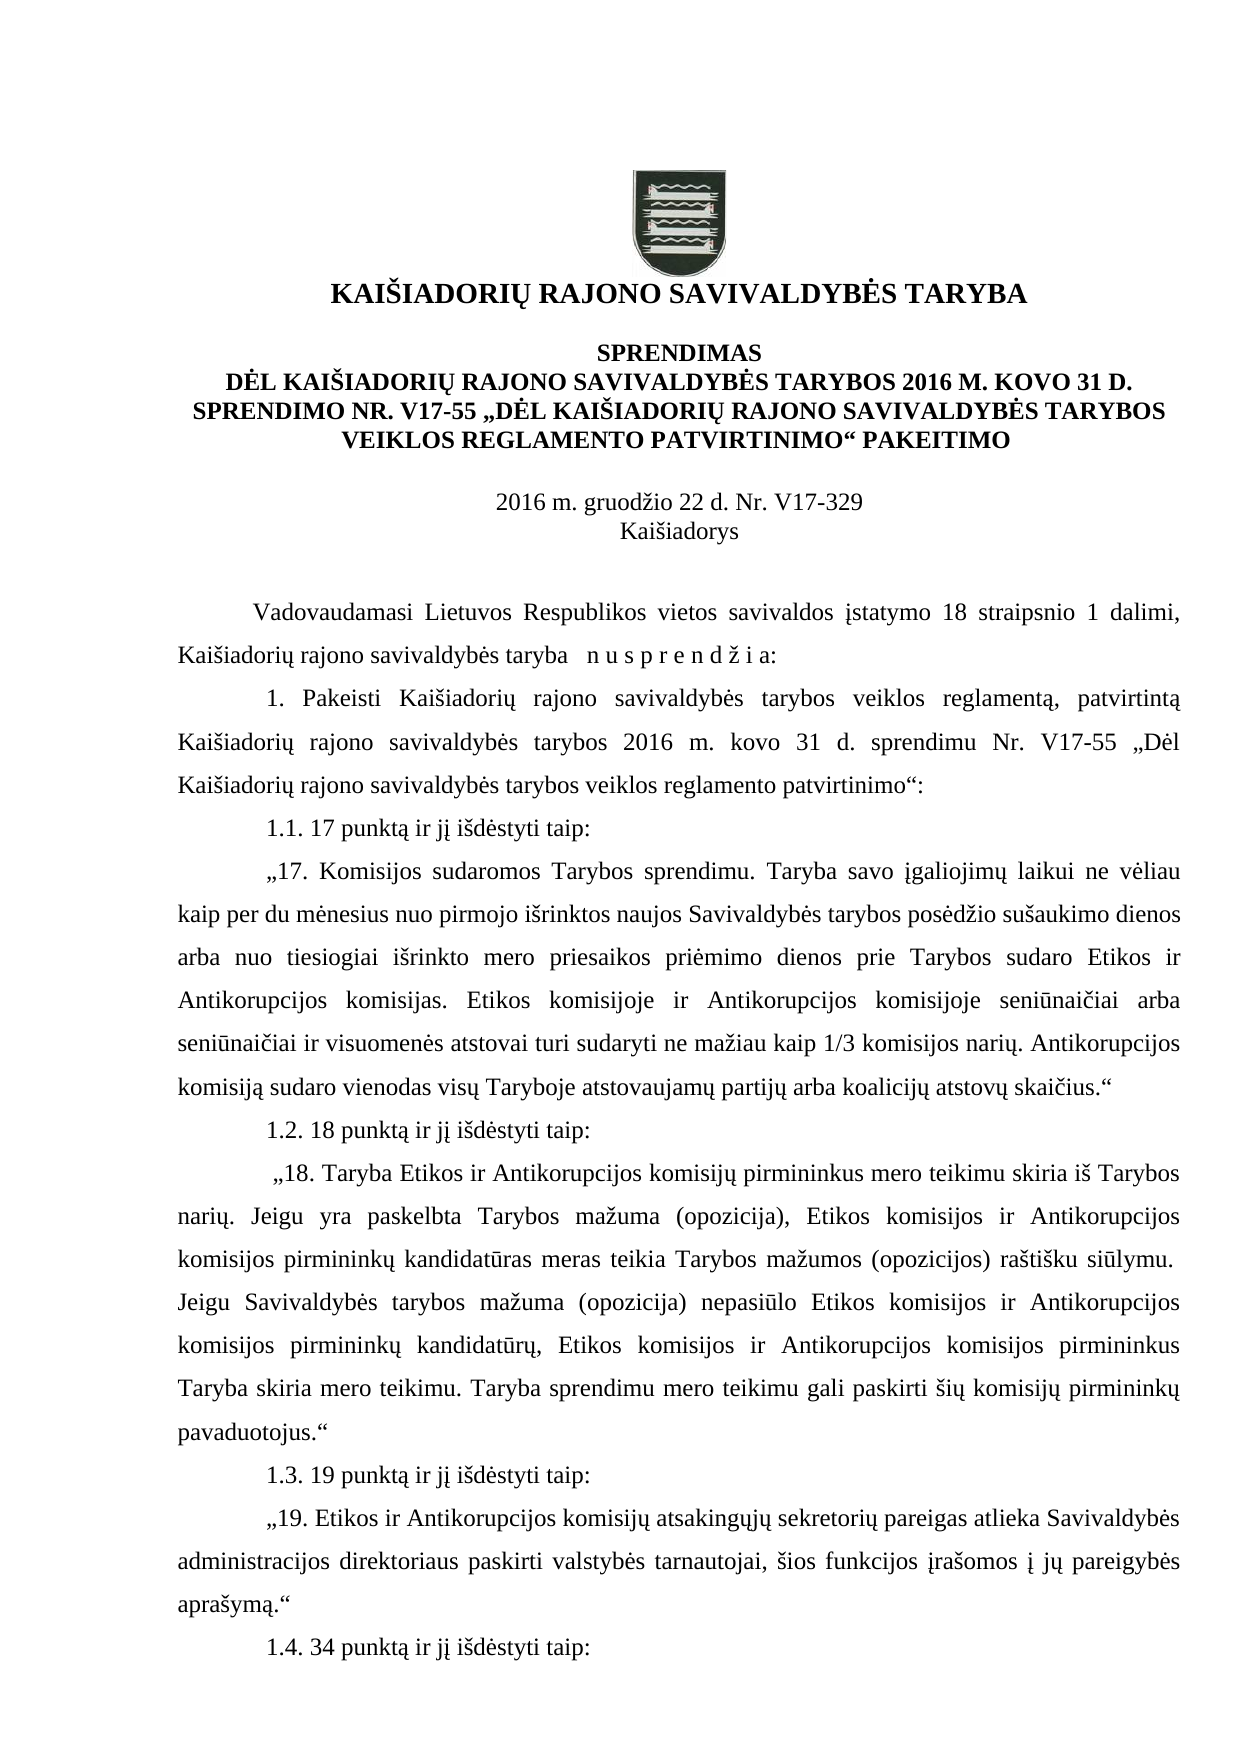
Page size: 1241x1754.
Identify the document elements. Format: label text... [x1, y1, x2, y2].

text „19. Etikos ir Antikorupcijos komisijų atsakingųjų sekretorių pareigas atlieka Savivaldybės administracijos direktoriaus paskirti valstybės tarnautojai, šios funkcijos įrašomos į jų pareigybės aprašymą.“ [177, 1503, 1181, 1618]
text Vadovaudamasi Lietuvos Respublikos vietos savivaldos įstatymo 18 straipsnio 1 dalimi, Kaišiadorių rajono savivaldybės taryba n u s p r e n d ž i a: [177, 597, 1181, 669]
text 1.1. 17 punktą ir jį išdėstyti taip: [177, 813, 1181, 842]
text 2016 m. gruodžio 22 d. Nr. V17-329 [177, 487, 1181, 516]
text KAIŠIADORIŲ RAJONO SAVIVALDYBĖS TARYBA [177, 276, 1181, 310]
text Kaišiadorys [177, 516, 1181, 544]
text 1.3. 19 punktą ir jį išdėstyti taip: [177, 1460, 1181, 1488]
text DĖL KAIŠIADORIŲ RAJONO SAVIVALDYBĖS TARYBOS 2016 M. KOVO 31 D. SPRENDIMO NR. V17-55 „DĖL KAIŠIADORIŲ RAJONO SAVIVALDYBĖS TARYBOS VEIKLOS REGLAMENTO PATVIRTINIMO“ PAKEITIMO [177, 367, 1181, 453]
text SPRENDIMAS [177, 338, 1181, 367]
text 1.4. 34 punktą ir jį išdėstyti taip: [177, 1632, 1181, 1661]
text „17. Komisijos sudaromos Tarybos sprendimu. Taryba savo įgaliojimų laikui ne vėliau kaip per du mėnesius nuo pirmojo išrinktos naujos Savivaldybės tarybos posėdžio sušaukimo dienos arba nuo tiesiogiai išrinkto mero priesaikos priėmimo dienos prie Tarybos sudaro Etikos ir Antikorupcijos komisijas. Etikos komisijoje ir Antikorupcijos komisijoje seniūnaičiai arba seniūnaičiai ir visuomenės atstovai turi sudaryti ne mažiau kaip 1/3 komisijos narių. Antikorupcijos komisiją sudaro vienodas visų Taryboje atstovaujamų partijų arba koalicijų atstovų skaičius.“ [177, 856, 1181, 1100]
text „18. Taryba Etikos ir Antikorupcijos komisijų pirmininkus mero teikimu skiria iš Tarybos narių. Jeigu yra paskelbta Tarybos mažuma (opozicija), Etikos komisijos ir Antikorupcijos komisijos pirmininkų kandidatūras meras teikia Tarybos mažumos (opozicijos) raštišku siūlymu. Jeigu Savivaldybės tarybos mažuma (opozicija) nepasiūlo Etikos komisijos ir Antikorupcijos komisijos pirmininkų kandidatūrų, Etikos komisijos ir Antikorupcijos komisijos pirmininkus Taryba skiria mero teikimu. Taryba sprendimu mero teikimu gali paskirti šių komisijų pirmininkų pavaduotojus.“ [177, 1158, 1181, 1445]
text 1.2. 18 punktą ir jį išdėstyti taip: [177, 1115, 1181, 1143]
text 1. Pakeisti Kaišiadorių rajono savivaldybės tarybos veiklos reglamentą, patvirtintą Kaišiadorių rajono savivaldybės tarybos 2016 m. kovo 31 d. sprendimu Nr. V17-55 „Dėl Kaišiadorių rajono savivaldybės tarybos veiklos reglamento patvirtinimo“: [177, 683, 1181, 798]
